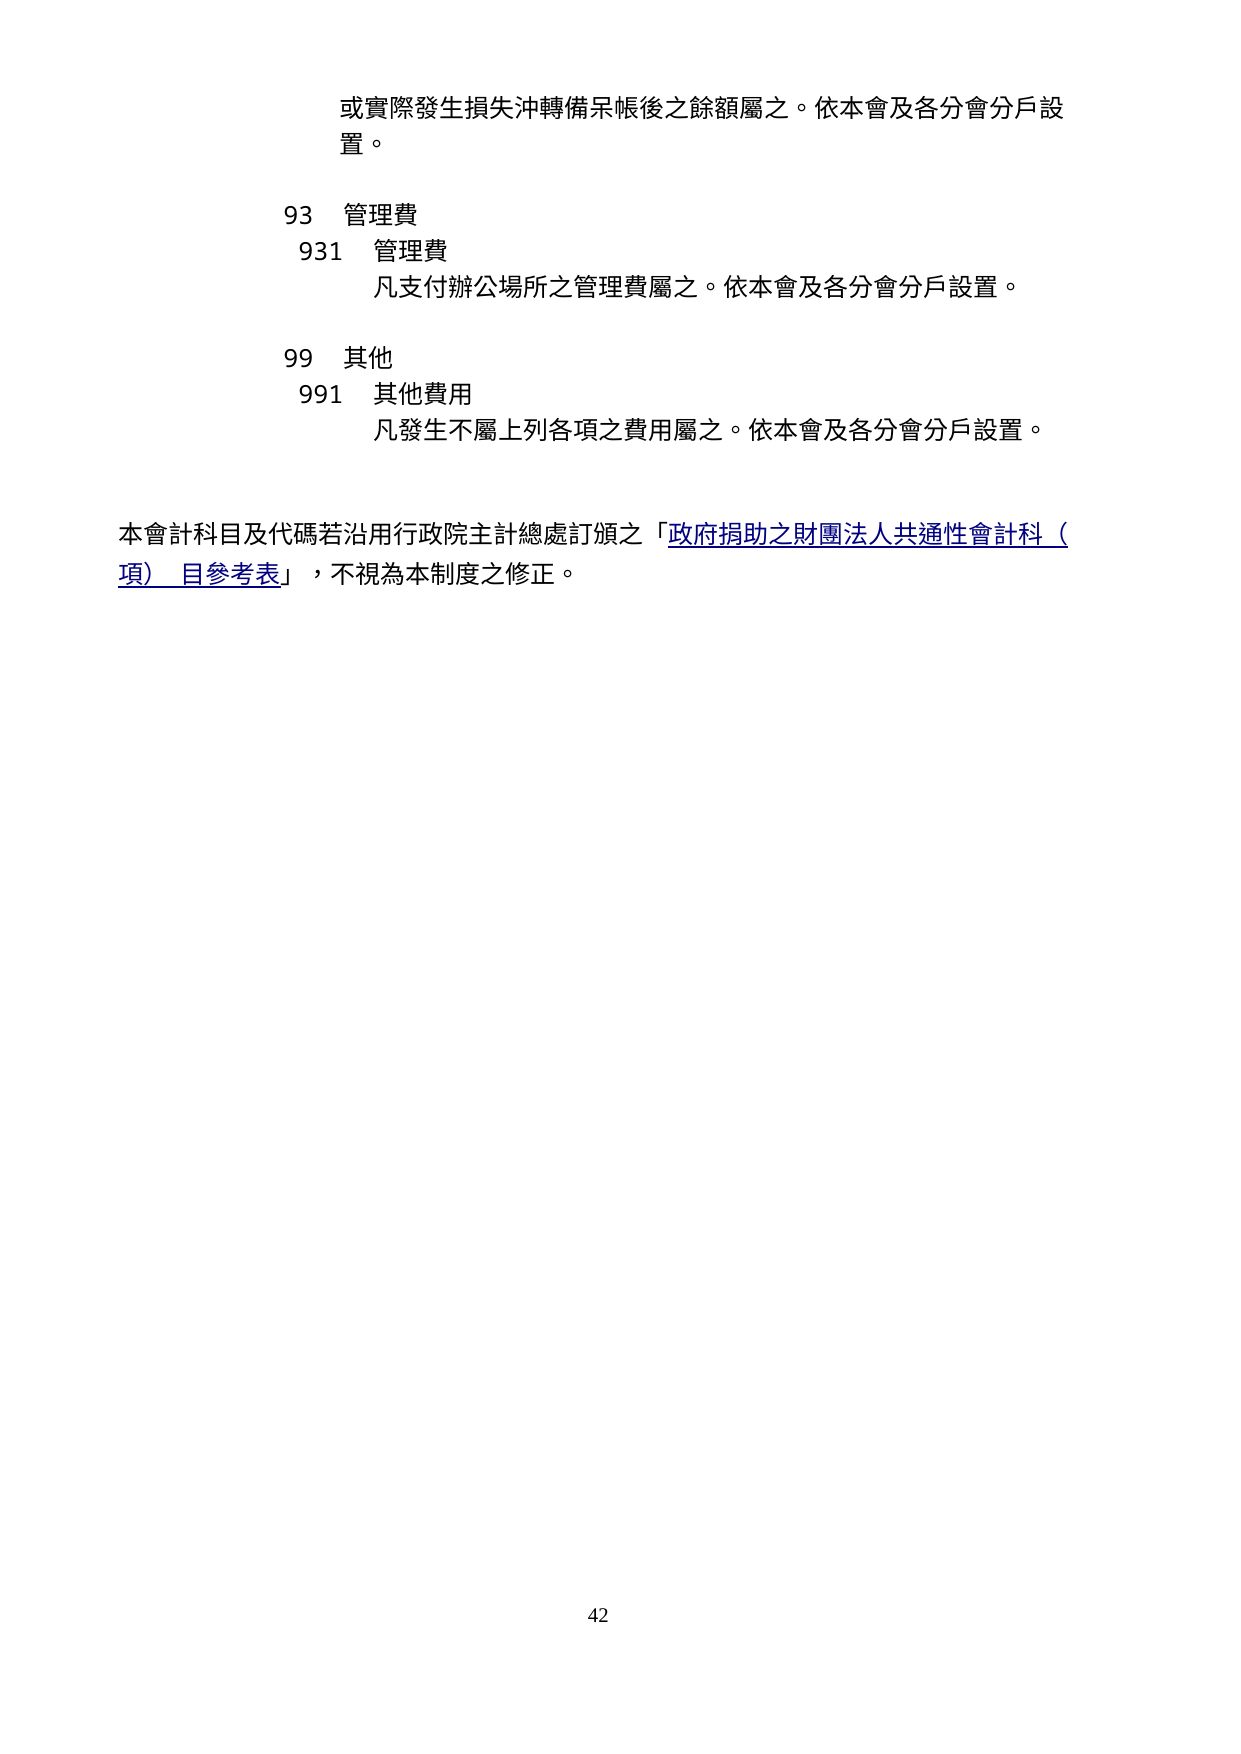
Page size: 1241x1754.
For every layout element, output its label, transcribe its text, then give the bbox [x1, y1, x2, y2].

text 93 管理費 [118, 195, 1078, 231]
text 931 管理費 [118, 231, 1078, 268]
text 凡支付辦公場所之管理費屬之。依本會及各分會分戶設置。 [118, 268, 1078, 304]
text 99 其他 [118, 338, 1078, 374]
text 凡發生不屬上列各項之費用屬之。依本會及各分會分戶設置。 [118, 411, 1078, 447]
text 或實際發生損失沖轉備呆帳後之餘額屬之。依本會及各分會分戶設置。 [4, 89, 1078, 161]
subtitle 本會計科目及代碼若沿用行政院主計總處訂頒之「政府捐助之財團法人共通性會計科（ 項） 目參考表」，不視為本制度之修正。 [118, 515, 1078, 592]
text 991 其他費用 [118, 374, 1078, 411]
